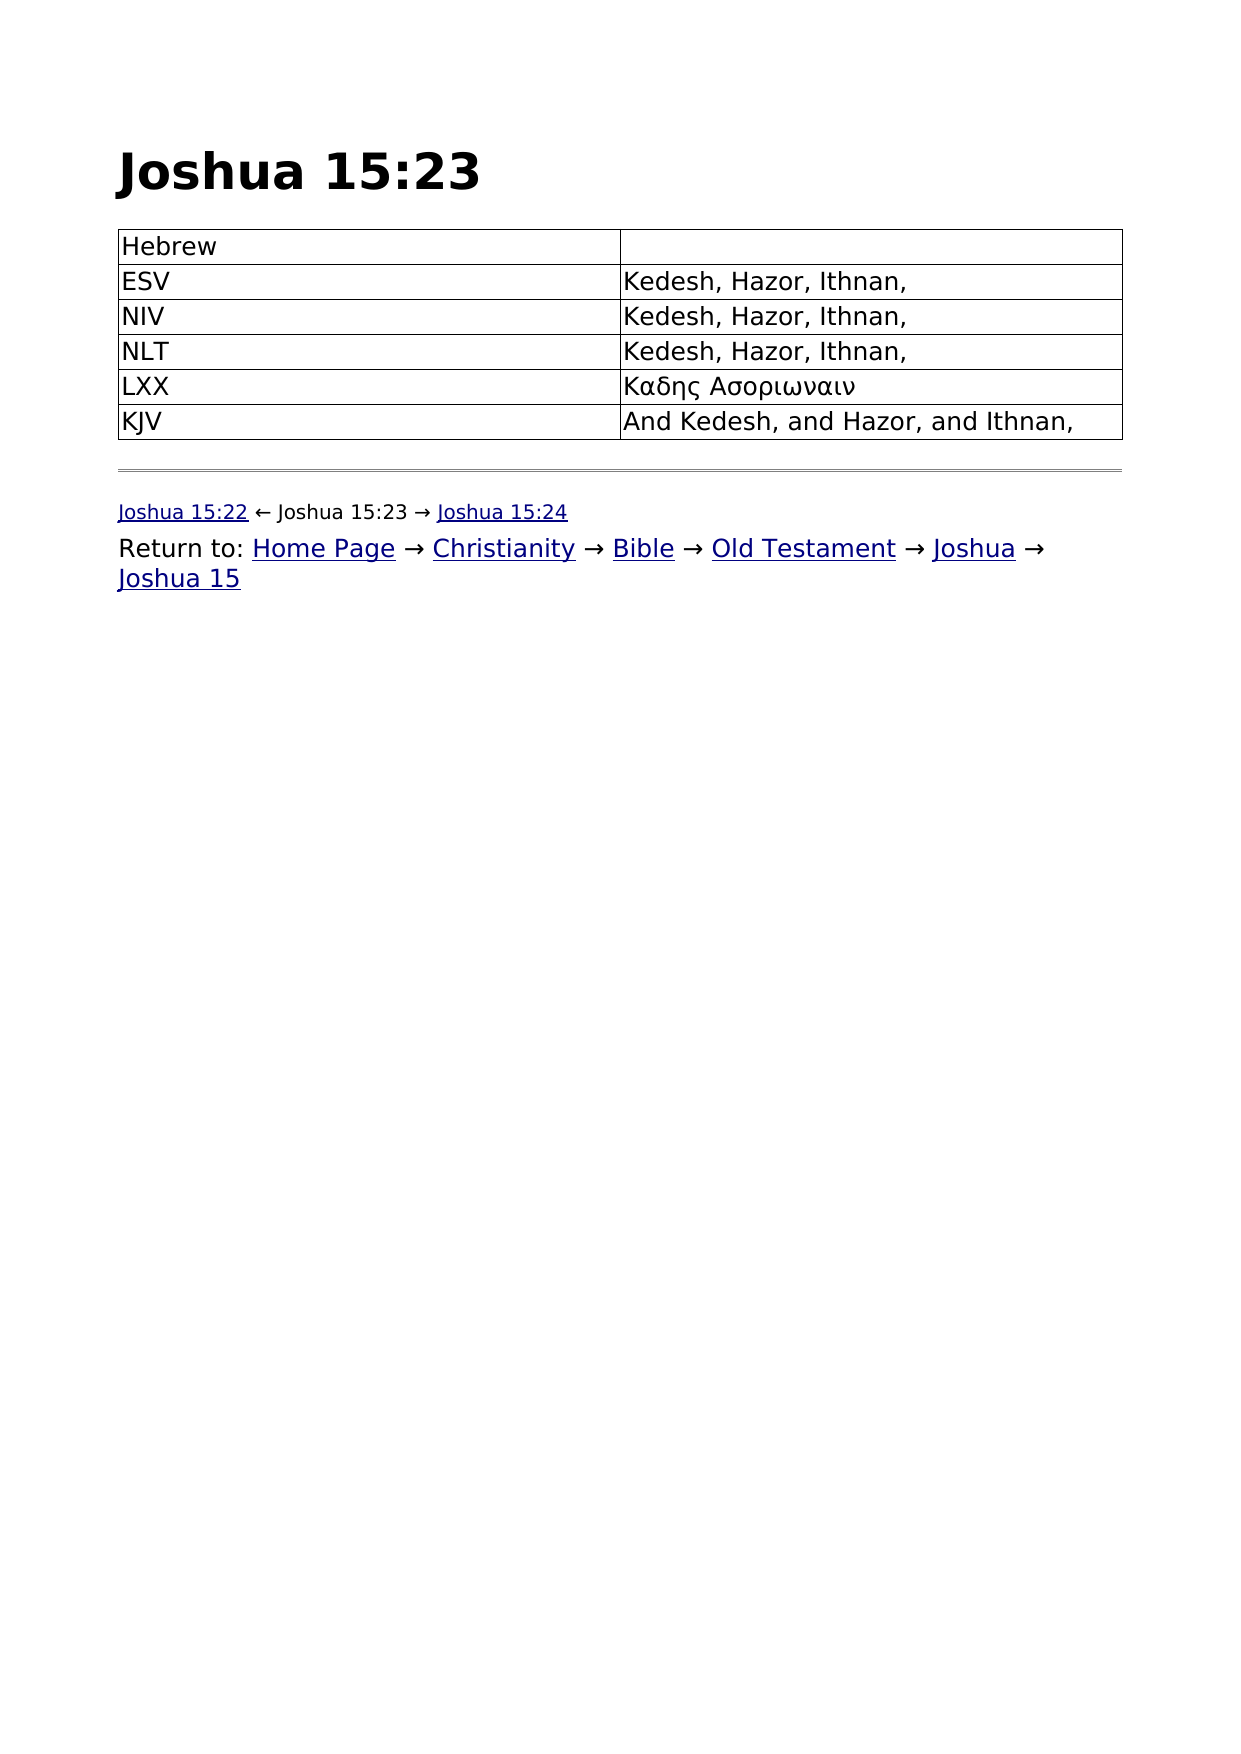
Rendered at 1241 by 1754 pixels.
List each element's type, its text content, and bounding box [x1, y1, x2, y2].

subtitle Joshua 15:23 [118, 143, 1122, 201]
table_cell NIV [119, 300, 620, 334]
table_cell Καδης Ασοριωναιν [621, 370, 1122, 404]
table_cell Kedesh, Hazor, Ithnan, [621, 300, 1122, 334]
table_cell KJV [119, 405, 620, 439]
table_cell ESV [119, 265, 620, 299]
table_header Hebrew [119, 230, 620, 264]
text Return to: Home Page → Christianity → Bible → Old Testament → Joshua → Joshua 15 [118, 534, 1122, 593]
table_cell And Kedesh, and Hazor, and Ithnan, [621, 405, 1122, 439]
text Joshua 15:22 ← Joshua 15:23 → Joshua 15:24 [118, 501, 1122, 534]
table_cell NLT [119, 335, 620, 369]
table_cell Kedesh, Hazor, Ithnan, [621, 335, 1122, 369]
table_header [621, 230, 1122, 264]
table_cell LXX [119, 370, 620, 404]
table_cell Kedesh, Hazor, Ithnan, [621, 265, 1122, 299]
